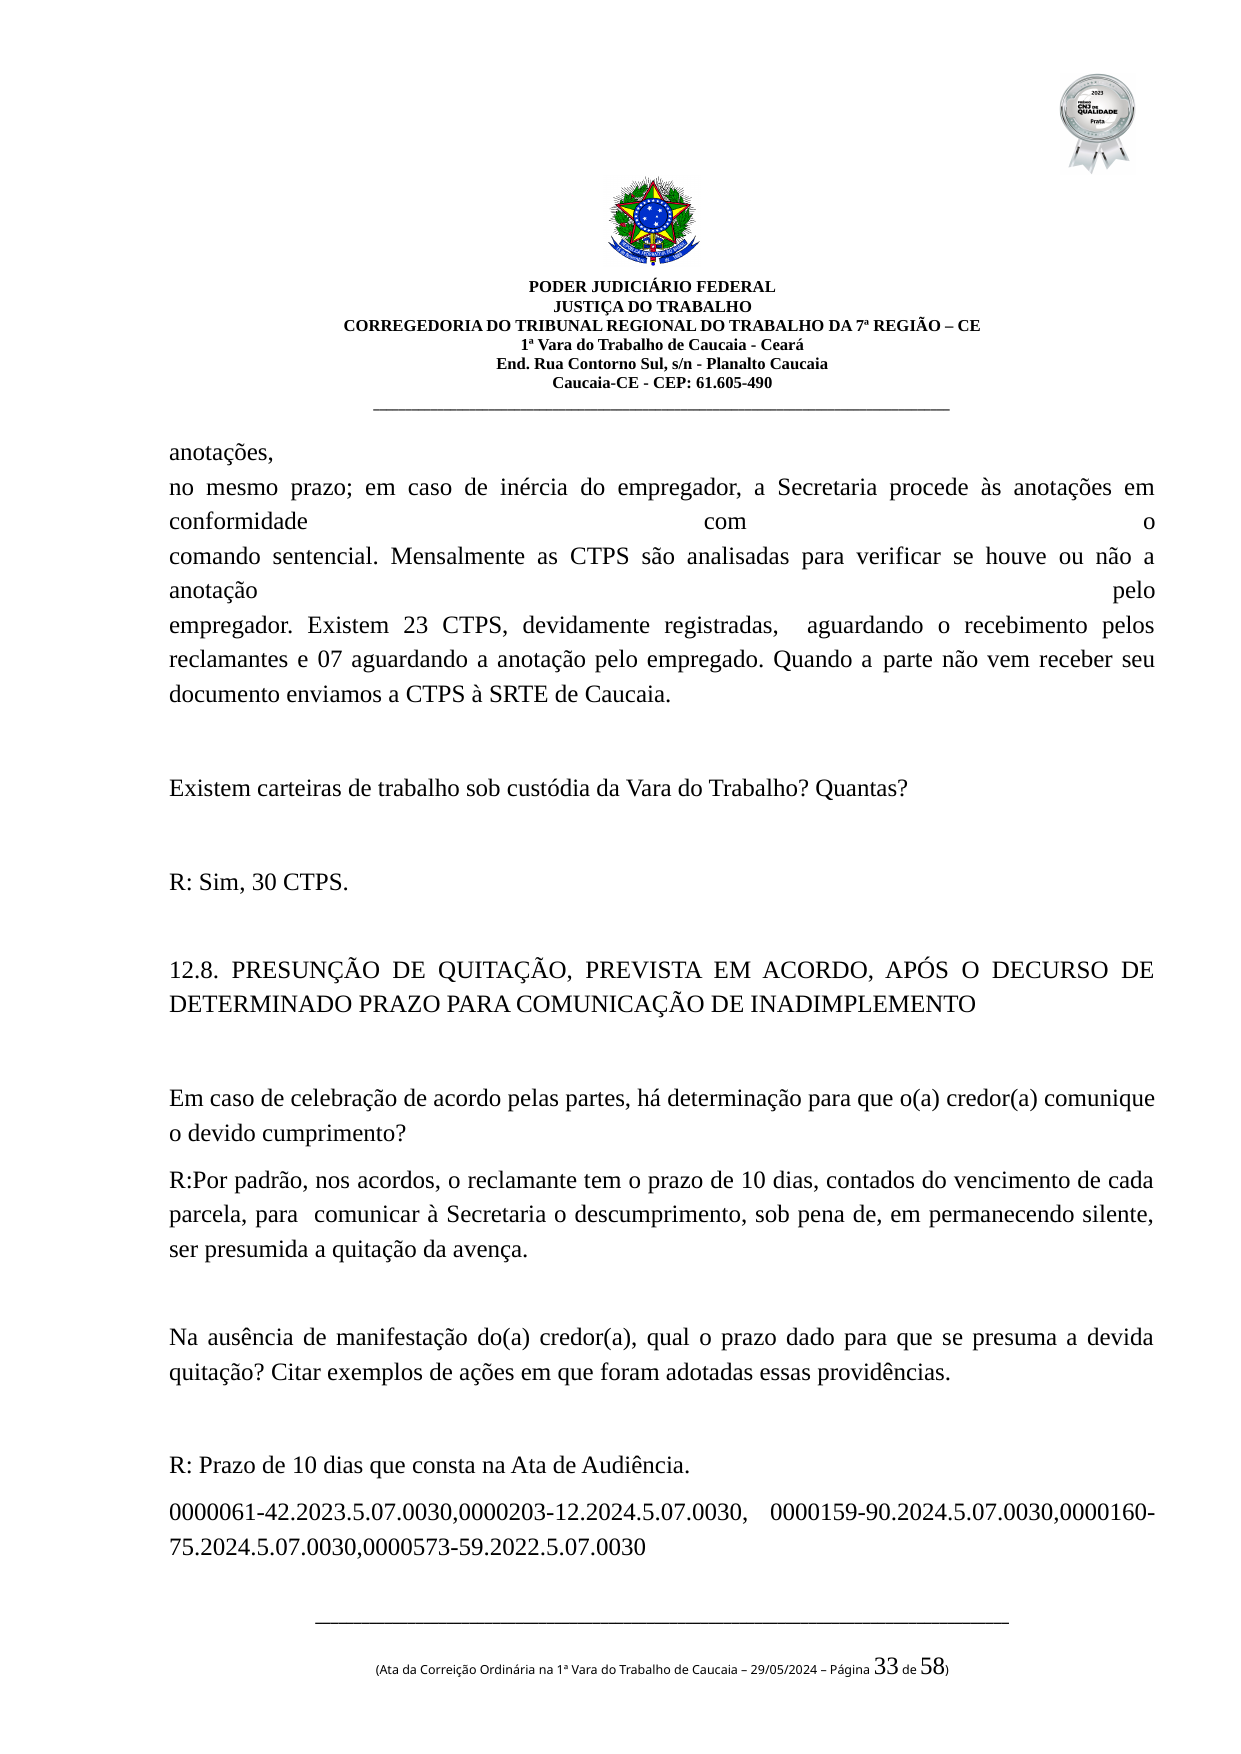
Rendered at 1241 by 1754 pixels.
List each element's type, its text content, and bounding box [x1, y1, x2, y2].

text Em caso de celebração de acordo pelas partes, há determinação para que o(a) credor(a) comunique o devido cumprimento? [169, 1083, 1155, 1147]
picture [603, 175, 702, 267]
picture [1059, 73, 1136, 175]
text R: Sim, 30 CTPS. [169, 867, 1155, 896]
text R:Por padrão, nos acordos, o reclamante tem o prazo de 10 dias, contados do vencimento de cada parcela, para comunicar à Secretaria o descumprimento, sob pena de, em permanecendo silente, ser presumida a quitação da avença. [169, 1165, 1155, 1263]
text 12.8. PRESUNÇÃO DE QUITAÇÃO, PREVISTA EM ACORDO, APÓS O DECURSO DE DETERMINADO PRAZO PARA COMUNICAÇÃO DE INADIMPLEMENTO [169, 955, 1155, 1018]
text Na ausência de manifestação do(a) credor(a), qual o prazo dado para que se presuma a devida quitação? Citar exemplos de ações em que foram adotadas essas providências. [169, 1322, 1155, 1385]
text R: Prazo de 10 dias que consta na Ata de Audiência. [169, 1451, 1155, 1479]
text Existem carteiras de trabalho sob custódia da Vara do Trabalho? Quantas? [169, 773, 1155, 802]
text 0000061-42.2023.5.07.0030,0000203-12.2024.5.07.0030, 0000159-90.2024.5.07.0030,0000160-75.2024.5.07.0030,0000573-59.2022.5.07.0030 [169, 1497, 1155, 1561]
text anotações, no mesmo prazo; em caso de inércia do empregador, a Secretaria procede às anotações em conformidade com o comando sentencial. Mensalmente as CTPS são analisadas para verificar se houve ou não a anotação pelo empregador. Existem 23 CTPS, devidamente registradas, aguardando o recebimento pelos reclamantes e 07 aguardando a anotação pelo empregado. Quando a parte não vem receber seu documento enviamos a CTPS à SRTE de Caucaia. [169, 437, 1155, 708]
